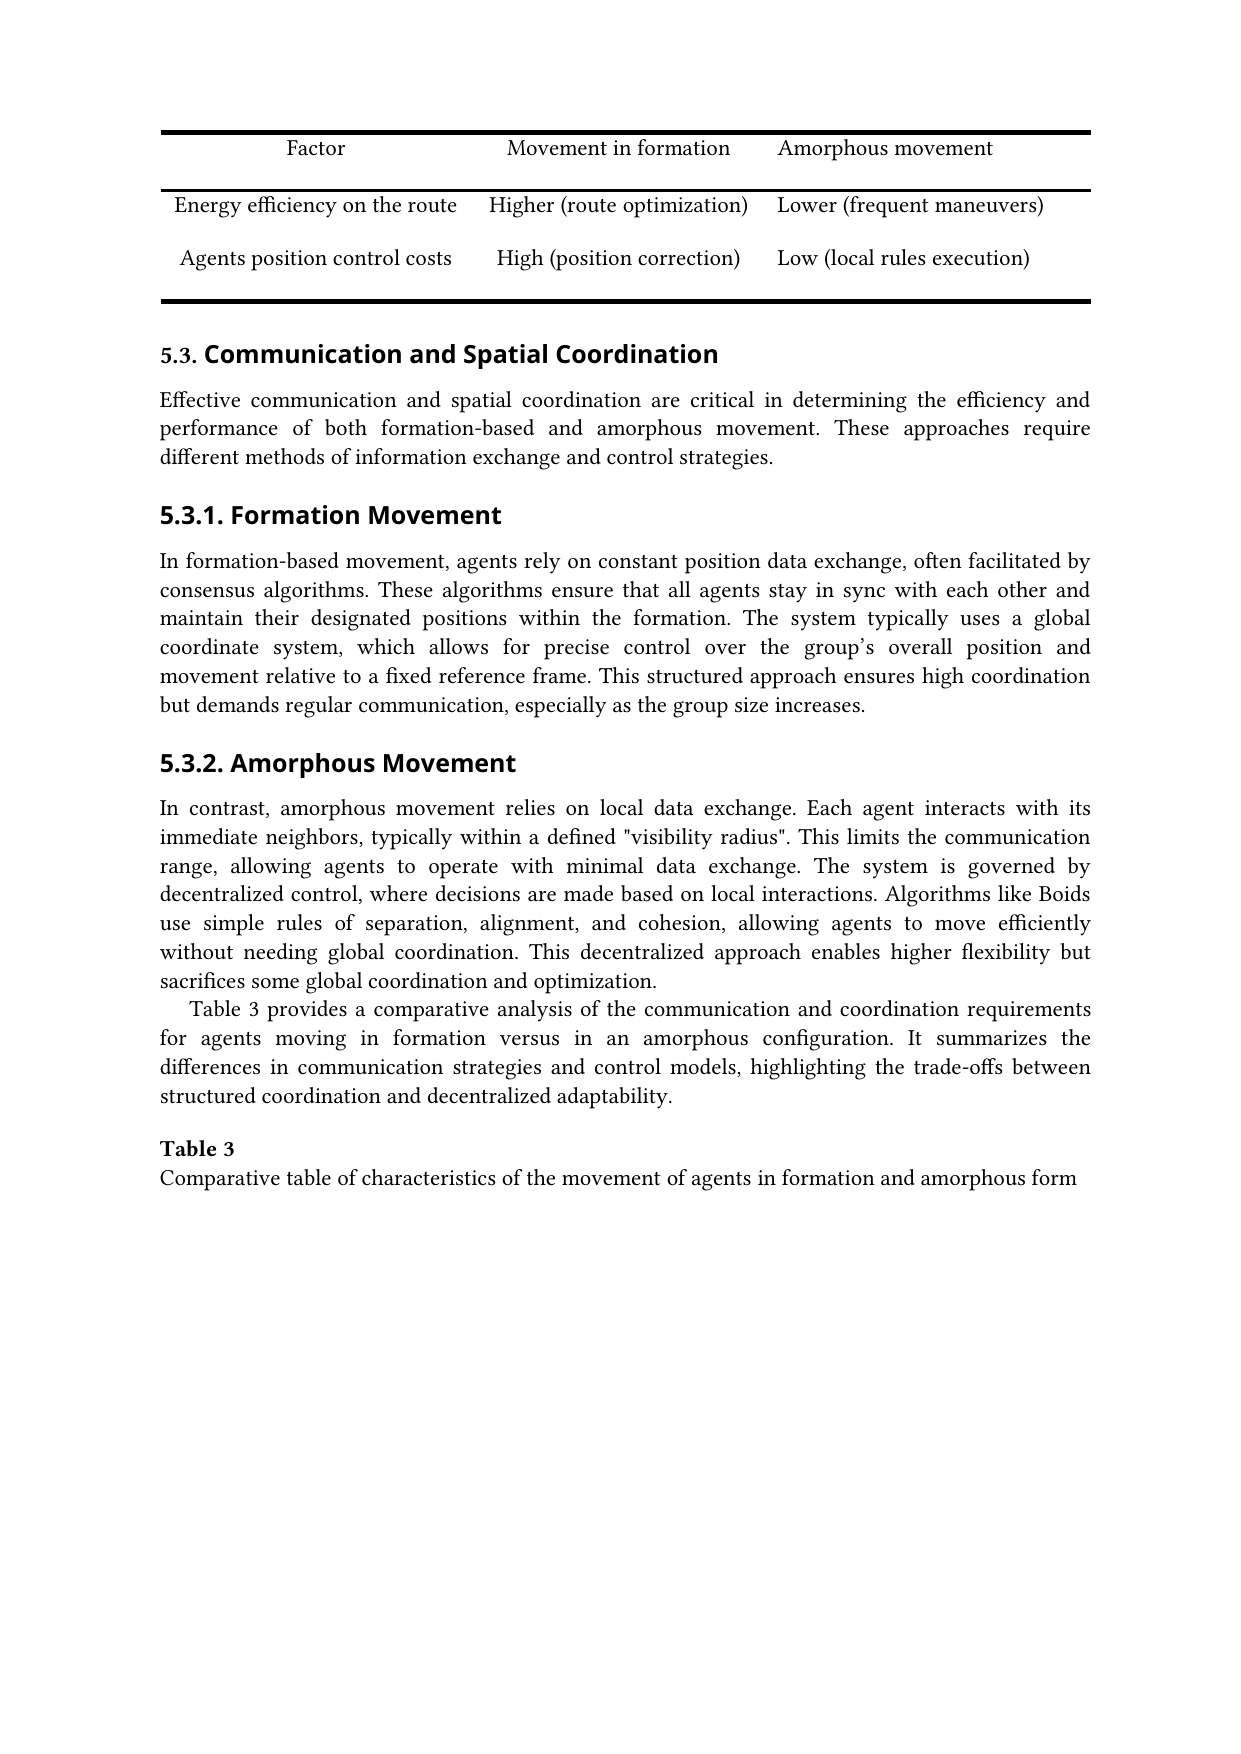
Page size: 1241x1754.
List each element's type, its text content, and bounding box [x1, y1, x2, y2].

table_cell Higher (route optimization) [471, 192, 766, 245]
text Table 3 provides a comparative analysis of the communication and coordination requirements for agents moving in formation versus in an amorphous configuration. It summarizes the differences in communication strategies and control models, highlighting the trade-offs between structured coordination and decentralized adaptability. [159, 996, 1092, 1109]
table_cell Energy efficiency on the route [161, 192, 471, 245]
table_header Factor [161, 135, 471, 188]
text In formation-based movement, agents rely on constant position data exchange, often facilitated by consensus algorithms. These algorithms ensure that all agents stay in sync with each other and maintain their designated positions within the formation. The system typically uses a global coordinate system, which allows for precise control over the group’s overall position and movement relative to a fixed reference frame. This structured approach ensures high coordination but demands regular communication, especially as the group size increases. [159, 548, 1092, 718]
subtitle Communication and Spatial Coordination [159, 130, 1092, 371]
subtitle Formation Movement [159, 498, 1092, 532]
text Effective communication and spatial coordination are critical in determining the efficiency and performance of both formation-based and amorphous movement. These approaches require different methods of information exchange and control strategies. [159, 387, 1092, 470]
table_cell Low (local rules execution) [766, 245, 1091, 299]
text In contrast, amorphous movement relies on local data exchange. Each agent interacts with its immediate neighbors, typically within a defined "visibility radius". This limits the communication range, allowing agents to operate with minimal data exchange. The system is governed by decentralized control, where decisions are made based on local interactions. Algorithms like Boids use simple rules of separation, alignment, and cohesion, allowing agents to move efficiently without needing global coordination. This decentralized approach enables higher flexibility but sacrifices some global coordination and optimization. [159, 795, 1092, 994]
table_cell Lower (frequent maneuvers) [766, 192, 1091, 245]
table_header Amorphous movement [766, 135, 1091, 188]
text Comparative table of characteristics of the movement of agents in formation and amorphous form [159, 1165, 1092, 1191]
subtitle Amorphous Movement [159, 745, 1092, 779]
table_cell Agents position control costs [161, 245, 471, 299]
table_cell High (position correction) [471, 245, 766, 299]
table_header Movement in formation [471, 135, 766, 188]
text Table 3 [159, 1136, 1092, 1162]
